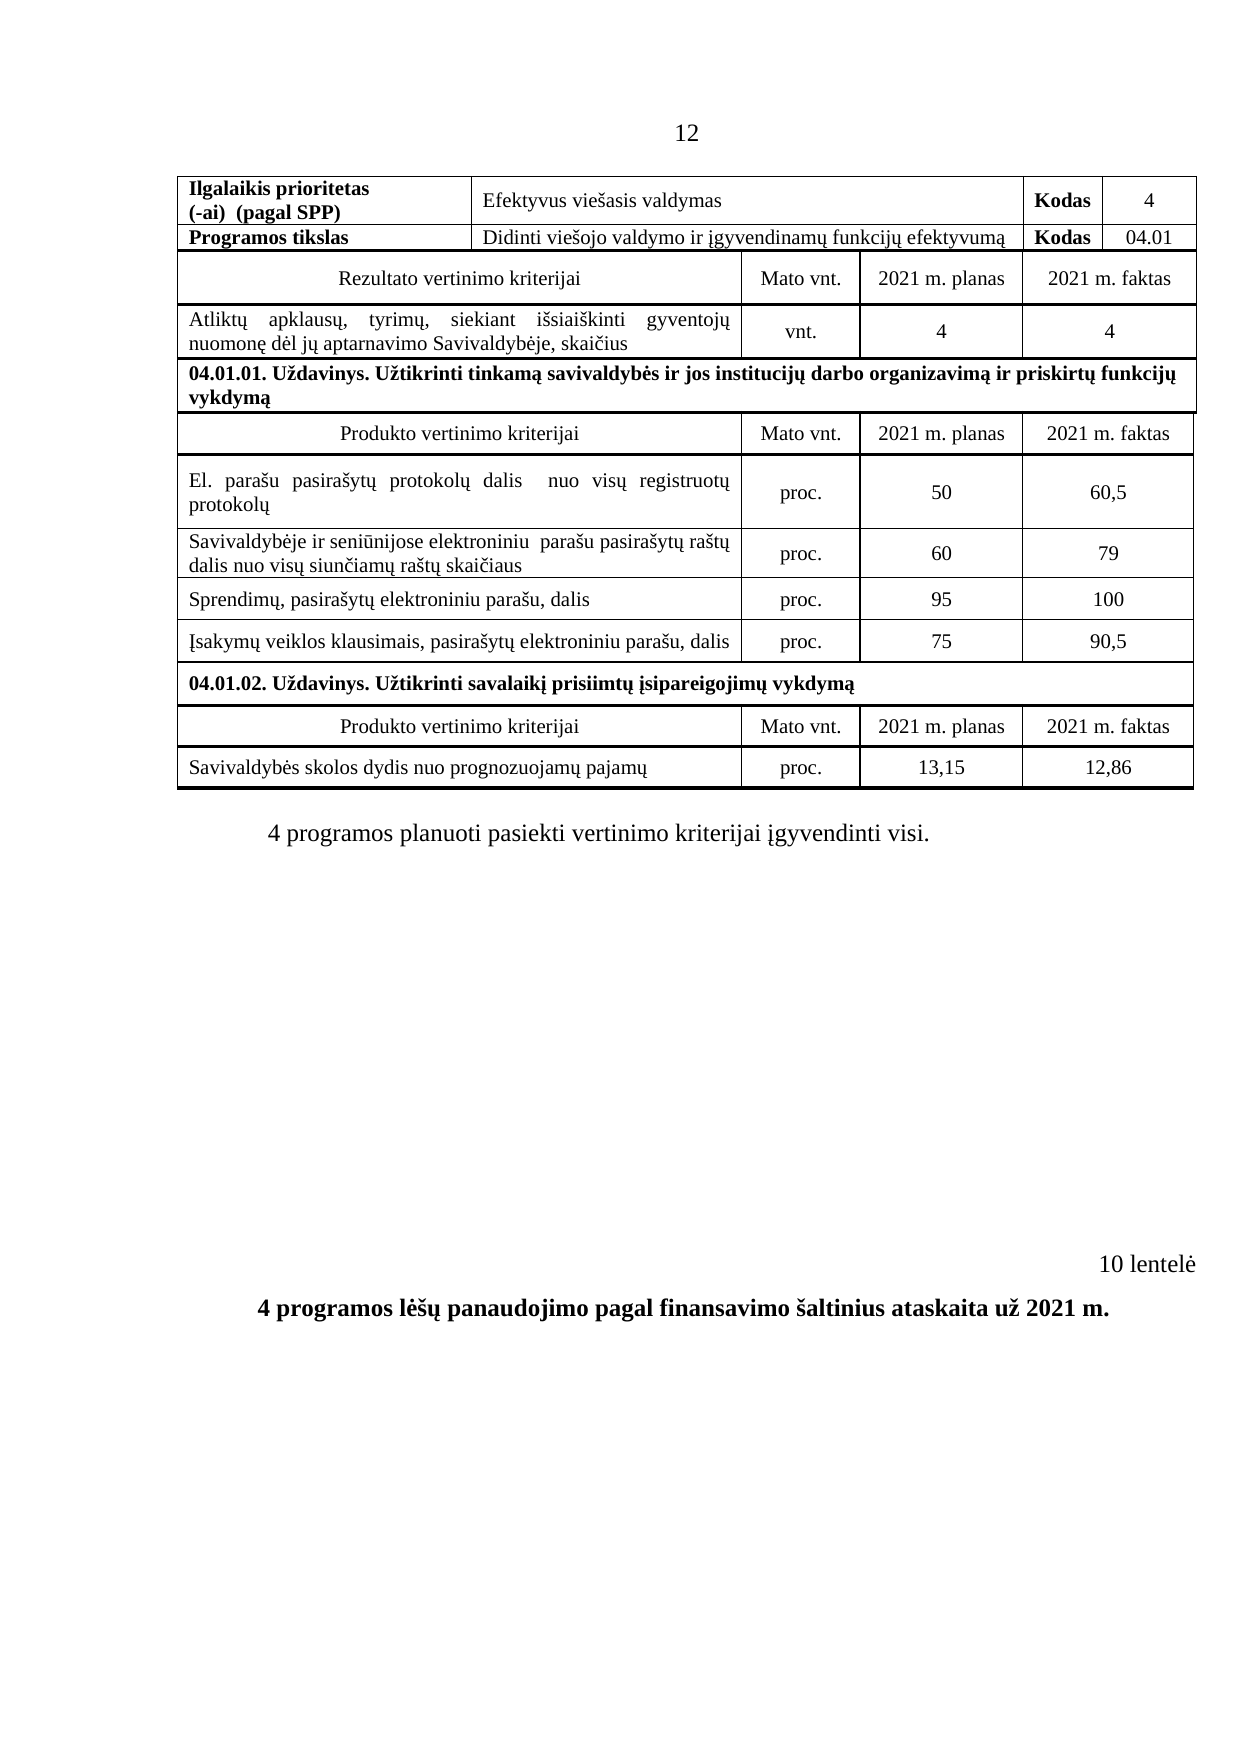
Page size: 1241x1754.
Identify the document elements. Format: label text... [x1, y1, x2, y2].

text 4 programos lėšų panaudojimo pagal finansavimo šaltinius ataskaita už 2021 m. [177, 1293, 1196, 1321]
table_cell proc. [742, 456, 859, 528]
table_cell 60 [861, 529, 1022, 577]
table_header Efektyvus viešasis valdymas [472, 177, 1023, 224]
table_cell 75 [861, 620, 1022, 661]
table_cell Produkto vertinimo kriterijai [178, 414, 741, 453]
table_cell 4 [861, 306, 1022, 357]
table_cell 12,86 [1023, 748, 1193, 786]
table_cell vnt. [742, 306, 859, 357]
table_cell 13,15 [861, 748, 1022, 786]
table_cell 100 [1023, 578, 1193, 619]
table_cell 04.01.02. Uždavinys. Užtikrinti savalaikį prisiimtų įsipareigojimų vykdymą [178, 663, 1193, 704]
table_cell Didinti viešojo valdymo ir įgyvendinamų funkcijų efektyvumą [472, 225, 1023, 249]
table_cell 2021 m. faktas [1023, 252, 1196, 303]
table_cell 95 [861, 578, 1022, 619]
table_header 4 [1103, 177, 1196, 224]
table_cell El. parašu pasirašytų protokolų dalis nuo visų registruotų protokolų [178, 456, 741, 528]
table_cell Produkto vertinimo kriterijai [178, 707, 741, 745]
table_cell proc. [742, 748, 859, 786]
table_cell 2021 m. planas [861, 707, 1022, 745]
table_cell 2021 m. faktas [1023, 707, 1193, 745]
table_cell Mato vnt. [742, 252, 859, 303]
table_cell Programos tikslas [178, 225, 471, 249]
table_cell 04.01 [1103, 225, 1196, 249]
table_cell Savivaldybėje ir seniūnijose elektroniniu parašu pasirašytų raštų dalis nuo visų siunčiamų raštų skaičiaus [178, 529, 741, 577]
table_cell 60,5 [1023, 456, 1193, 528]
table_header Kodas [1024, 177, 1102, 224]
table_cell 04.01.01. Uždavinys. Užtikrinti tinkamą savivaldybės ir jos institucijų darbo organizavimą ir priskirtų funkcijų vykdymą [178, 360, 1196, 411]
table_cell 2021 m. faktas [1023, 414, 1193, 453]
table_cell Sprendimų, pasirašytų elektroniniu parašu, dalis [178, 578, 741, 619]
table_cell proc. [742, 529, 859, 577]
table_cell Atliktų apklausų, tyrimų, siekiant išsiaiškinti gyventojų nuomonę dėl jų aptarnavimo Savivaldybėje, skaičius [178, 306, 741, 357]
table_cell Mato vnt. [742, 707, 859, 745]
table_cell 2021 m. planas [861, 252, 1022, 303]
table_cell 2021 m. planas [861, 414, 1022, 453]
table_cell Savivaldybės skolos dydis nuo prognozuojamų pajamų [178, 748, 741, 786]
table_cell 50 [861, 456, 1022, 528]
table_cell proc. [742, 578, 859, 619]
table_cell 90,5 [1023, 620, 1193, 661]
table_cell 79 [1023, 529, 1193, 577]
table_cell Rezultato vertinimo kriterijai [178, 252, 741, 303]
text 10 lentelė [177, 1249, 1196, 1278]
table_cell Įsakymų veiklos klausimais, pasirašytų elektroniniu parašu, dalis [178, 620, 741, 661]
table_cell 4 [1023, 306, 1196, 357]
table_cell Kodas [1024, 225, 1102, 249]
table_cell Mato vnt. [742, 414, 859, 453]
table_header Ilgalaikis prioritetas (-ai) (pagal SPP) [178, 177, 471, 224]
table_cell proc. [742, 620, 859, 661]
text 4 programos planuoti pasiekti vertinimo kriterijai įgyvendinti visi. [177, 818, 1196, 847]
